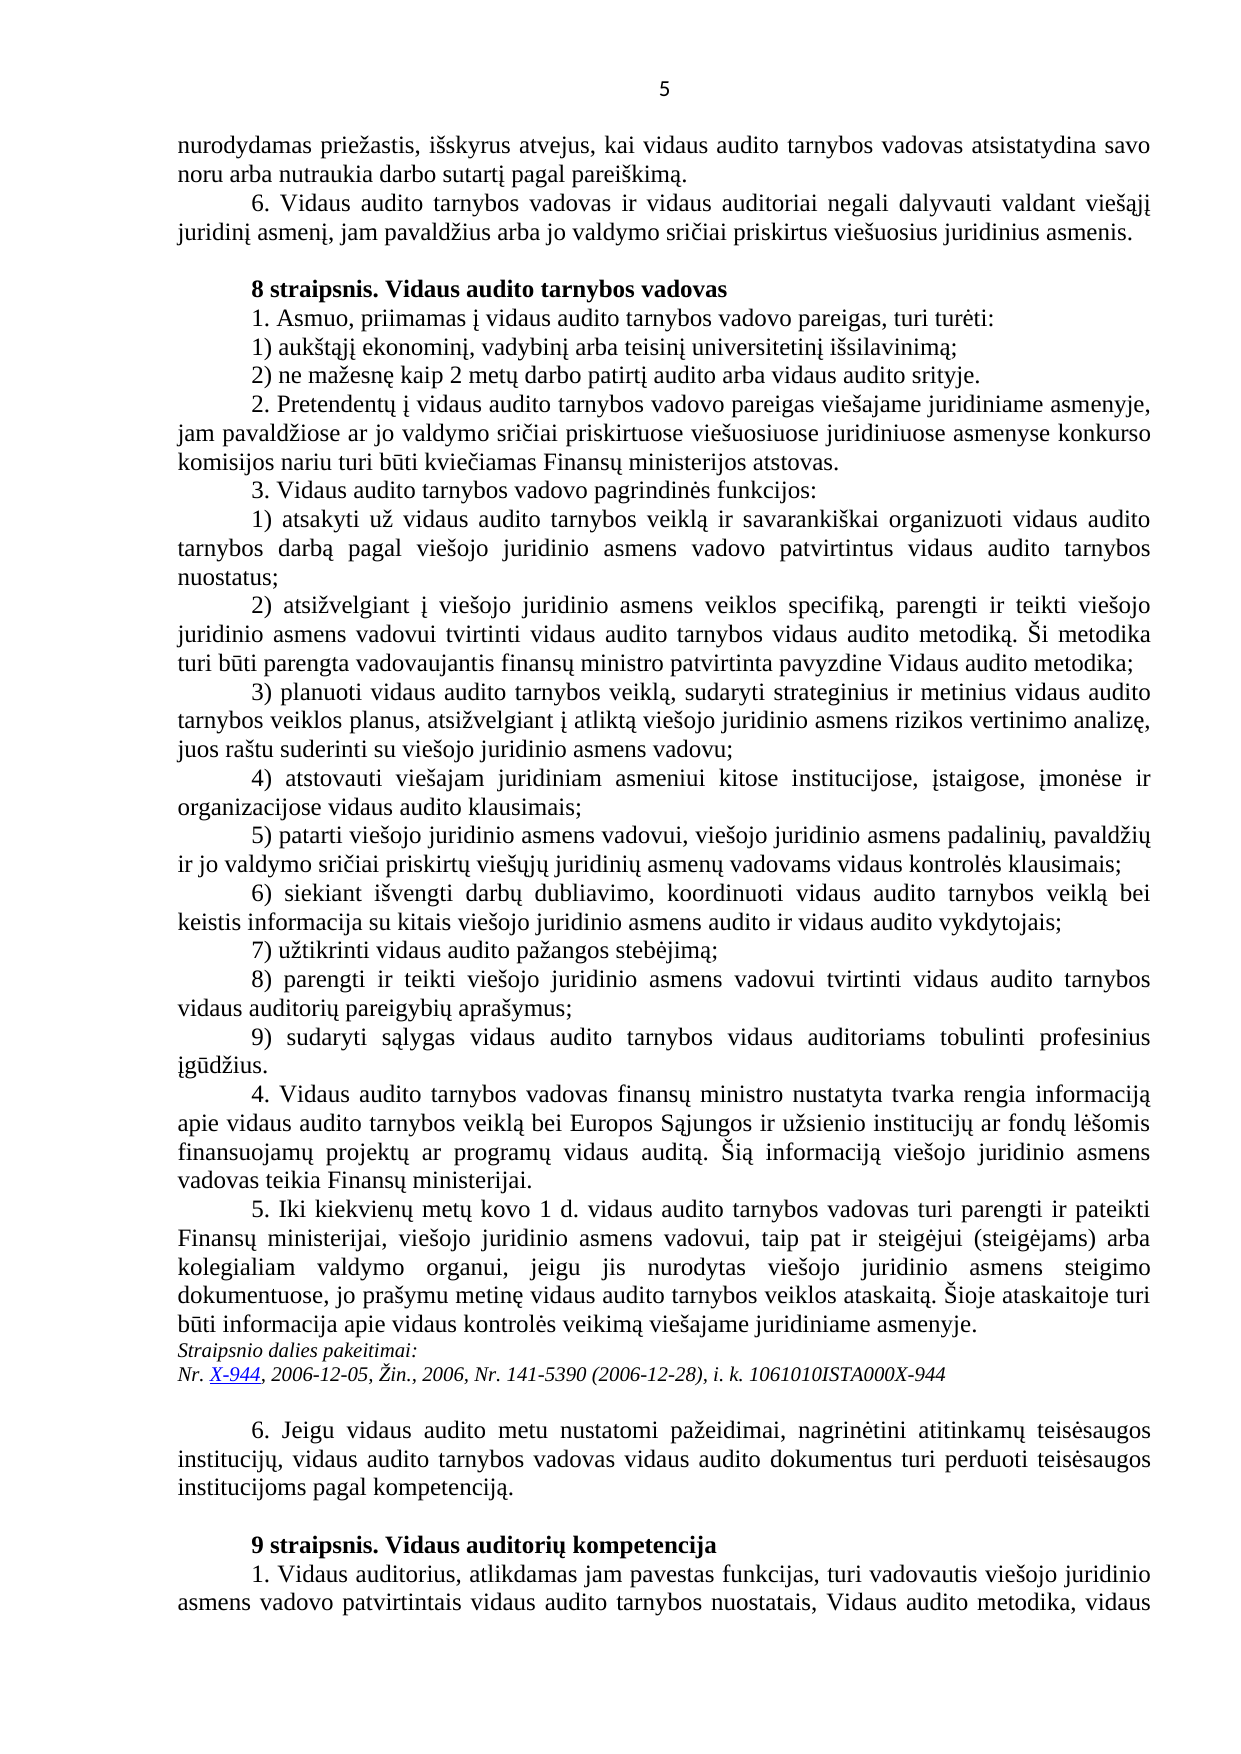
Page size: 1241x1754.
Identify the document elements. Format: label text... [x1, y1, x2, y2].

text 8) parengti ir teikti viešojo juridinio asmens vadovui tvirtinti vidaus audito tarnybos vidaus auditorių pareigybių aprašymus; [177, 964, 1152, 1022]
text 6) siekiant išvengti darbų dubliavimo, koordinuoti vidaus audito tarnybos veiklą bei keistis informacija su kitais viešojo juridinio asmens audito ir vidaus audito vykdytojais; [177, 878, 1152, 936]
text 9) sudaryti sąlygas vidaus audito tarnybos vidaus auditoriams tobulinti profesinius įgūdžius. [177, 1022, 1152, 1079]
text nurodydamas priežastis, išskyrus atvejus, kai vidaus audito tarnybos vadovas atsistatydina savo noru arba nutraukia darbo sutartį pagal pareiškimą. [177, 131, 1152, 188]
text 2) ne mažesnę kaip 2 metų darbo patirtį audito arba vidaus audito srityje. [177, 361, 1152, 389]
text 1. Vidaus auditorius, atlikdamas jam pavestas funkcijas, turi vadovautis viešojo juridinio asmens vadovo patvirtintais vidaus audito tarnybos nuostatais, Vidaus audito metodika, vidaus [177, 1559, 1152, 1616]
text 8 straipsnis. Vidaus audito tarnybos vadovas [177, 274, 1152, 303]
text 1) aukštąjį ekonominį, vadybinį arba teisinį universitetinį išsilavinimą; [177, 332, 1152, 361]
text Straipsnio dalies pakeitimai: [177, 1338, 1152, 1362]
text 4. Vidaus audito tarnybos vadovas finansų ministro nustatyta tvarka rengia informaciją apie vidaus audito tarnybos veiklą bei Europos Sąjungos ir užsienio institucijų ar fondų lėšomis finansuojamų projektų ar programų vidaus auditą. Šią informaciją viešojo juridinio asmens vadovas teikia Finansų ministerijai. [177, 1079, 1152, 1194]
text 7) užtikrinti vidaus audito pažangos stebėjimą; [177, 936, 1152, 964]
text 4) atstovauti viešajam juridiniam asmeniui kitose institucijose, įstaigose, įmonėse ir organizacijose vidaus audito klausimais; [177, 763, 1152, 821]
text 1. Asmuo, priimamas į vidaus audito tarnybos vadovo pareigas, turi turėti: [177, 303, 1152, 332]
text 6. Jeigu vidaus audito metu nustatomi pažeidimai, nagrinėtini atitinkamų teisėsaugos institucijų, vidaus audito tarnybos vadovas vidaus audito dokumentus turi perduoti teisėsaugos institucijoms pagal kompetenciją. [177, 1415, 1152, 1501]
text 6. Vidaus audito tarnybos vadovas ir vidaus auditoriai negali dalyvauti valdant viešąjį juridinį asmenį, jam pavaldžius arba jo valdymo sričiai priskirtus viešuosius juridinius asmenis. [177, 188, 1152, 246]
text Nr. X-944, 2006-12-05, Žin., 2006, Nr. 141-5390 (2006-12-28), i. k. 1061010ISTA000X-944 [177, 1362, 1152, 1386]
text 9 straipsnis. Vidaus auditorių kompetencija [177, 1530, 1152, 1559]
text 5. Iki kiekvienų metų kovo 1 d. vidaus audito tarnybos vadovas turi parengti ir pateikti Finansų ministerijai, viešojo juridinio asmens vadovui, taip pat ir steigėjui (steigėjams) arba kolegialiam valdymo organui, jeigu jis nurodytas viešojo juridinio asmens steigimo dokumentuose, jo prašymu metinę vidaus audito tarnybos veiklos ataskaitą. Šioje ataskaitoje turi būti informacija apie vidaus kontrolės veikimą viešajame juridiniame asmenyje. [177, 1194, 1152, 1338]
text 5) patarti viešojo juridinio asmens vadovui, viešojo juridinio asmens padalinių, pavaldžių ir jo valdymo sričiai priskirtų viešųjų juridinių asmenų vadovams vidaus kontrolės klausimais; [177, 821, 1152, 878]
text 3) planuoti vidaus audito tarnybos veiklą, sudaryti strateginius ir metinius vidaus audito tarnybos veiklos planus, atsižvelgiant į atliktą viešojo juridinio asmens rizikos vertinimo analizę, juos raštu suderinti su viešojo juridinio asmens vadovu; [177, 677, 1152, 763]
text 2) atsižvelgiant į viešojo juridinio asmens veiklos specifiką, parengti ir teikti viešojo juridinio asmens vadovui tvirtinti vidaus audito tarnybos vidaus audito metodiką. Ši metodika turi būti parengta vadovaujantis finansų ministro patvirtinta pavyzdine Vidaus audito metodika; [177, 591, 1152, 677]
text 3. Vidaus audito tarnybos vadovo pagrindinės funkcijos: [177, 476, 1152, 504]
text 1) atsakyti už vidaus audito tarnybos veiklą ir savarankiškai organizuoti vidaus audito tarnybos darbą pagal viešojo juridinio asmens vadovo patvirtintus vidaus audito tarnybos nuostatus; [177, 504, 1152, 591]
text 2. Pretendentų į vidaus audito tarnybos vadovo pareigas viešajame juridiniame asmenyje, jam pavaldžiose ar jo valdymo sričiai priskirtuose viešuosiuose juridiniuose asmenyse konkurso komisijos nariu turi būti kviečiamas Finansų ministerijos atstovas. [177, 389, 1152, 476]
